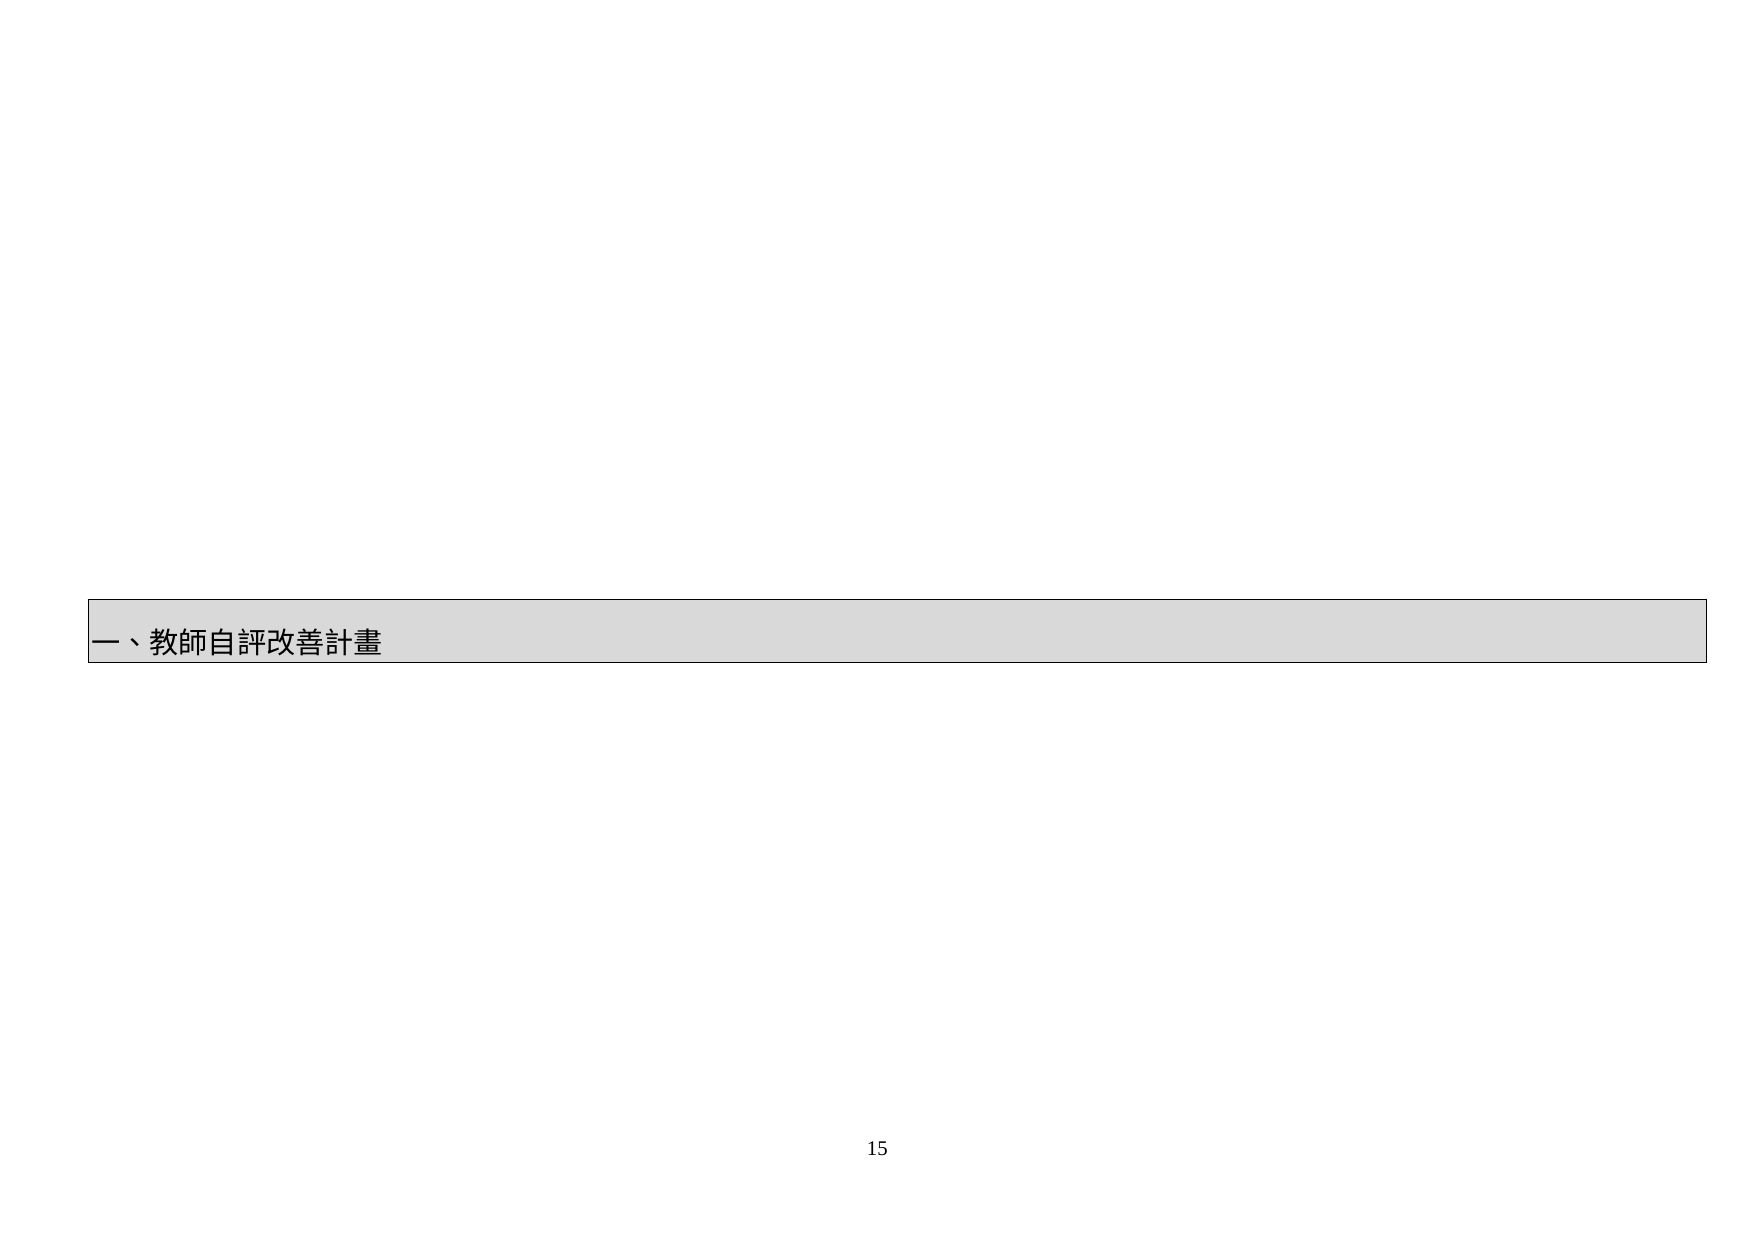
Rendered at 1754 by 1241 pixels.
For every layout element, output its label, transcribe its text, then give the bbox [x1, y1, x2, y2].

table_cell 一、教師自評改善計畫 [89, 600, 1706, 662]
